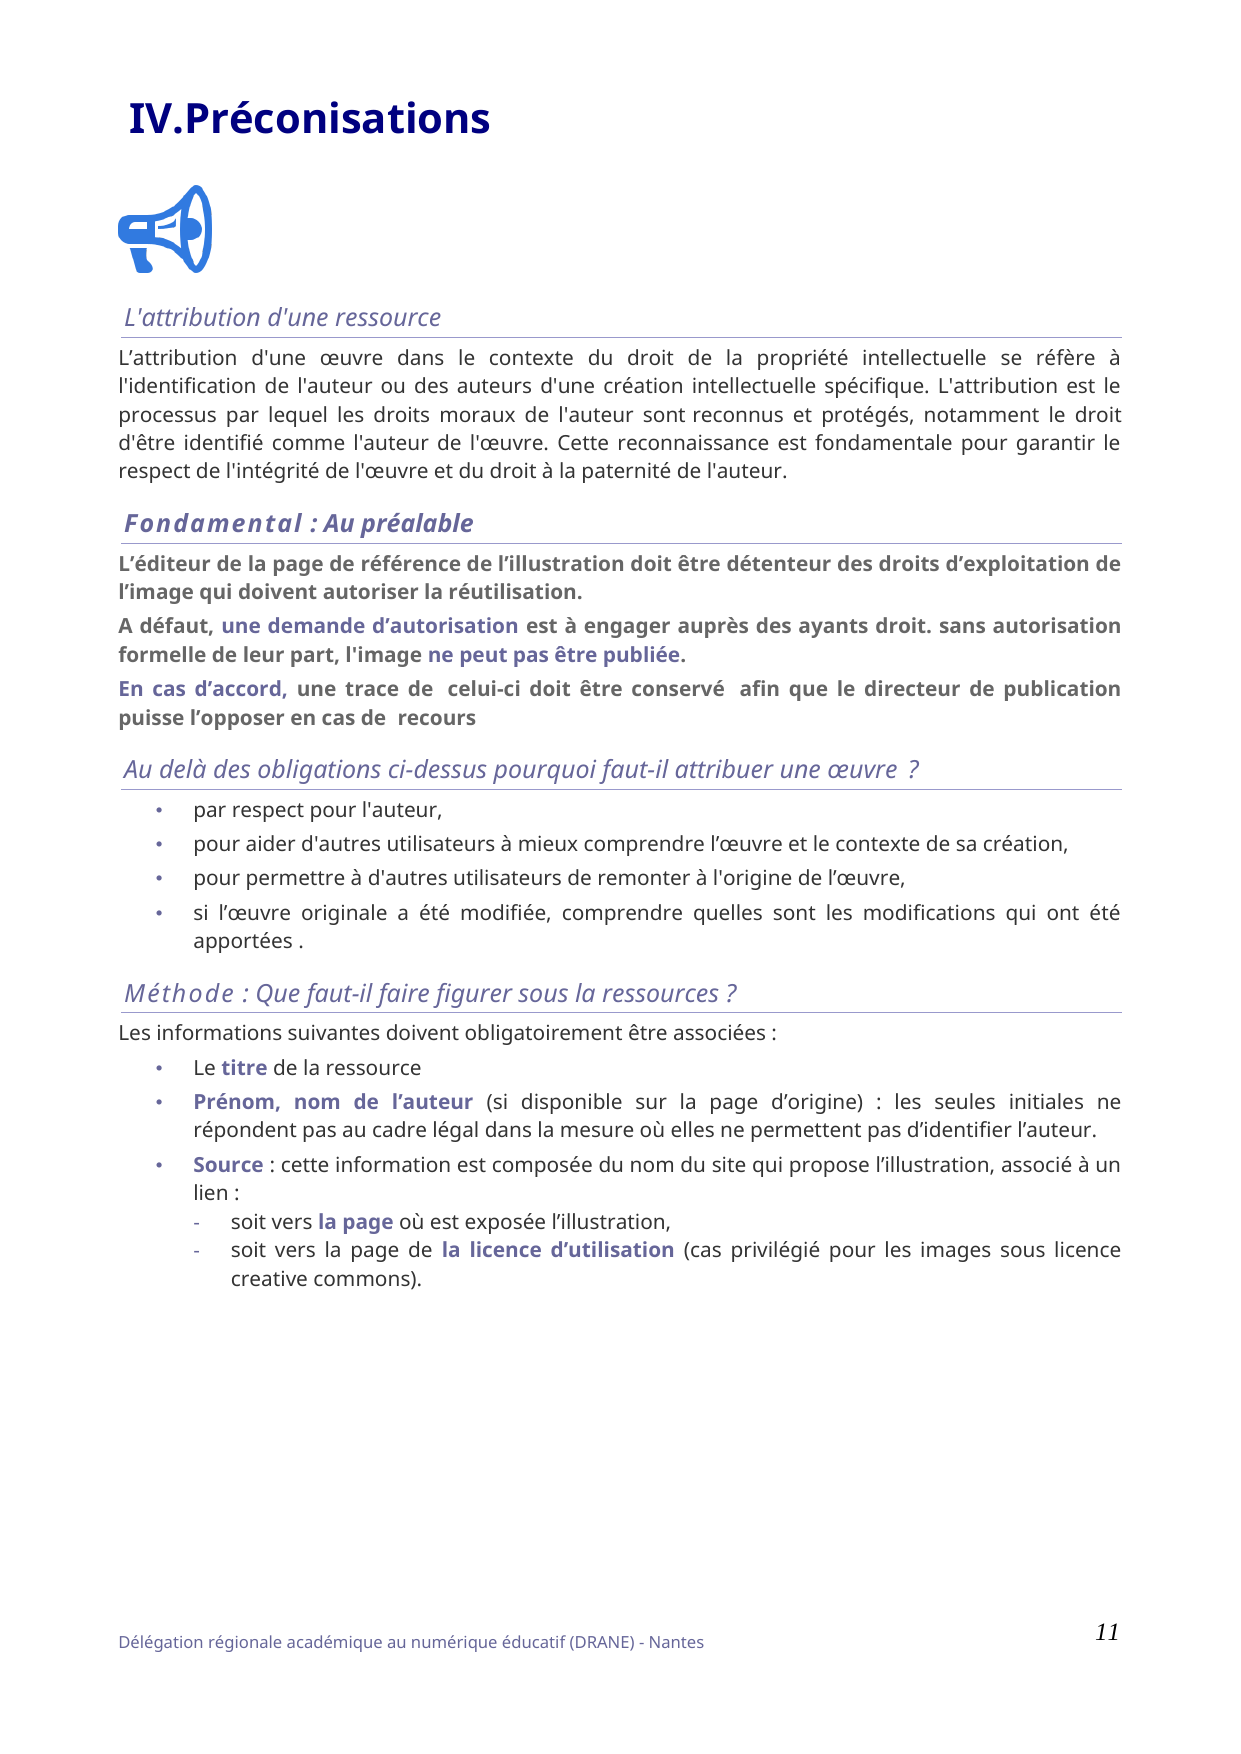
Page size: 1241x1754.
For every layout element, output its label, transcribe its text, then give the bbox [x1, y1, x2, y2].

text A défaut, une demande d’autorisation est à engager auprès des ayants droit. sans autorisation formelle de leur part, l'image ne peut pas être publiée. [118, 611, 1122, 668]
list Source : cette information est composée du nom du site qui propose l’illustration, associé à un lien : [156, 1150, 1122, 1207]
text En cas d’accord, une trace de celui-ci doit être conservé afin que le directeur de publication puisse l’opposer en cas de recours [118, 674, 1122, 731]
title Méthode : Que faut-il faire figurer sous la ressources ? [121, 972, 1122, 1012]
list Le titre de la ressource [156, 1053, 1122, 1081]
title Préconisations [118, 88, 1122, 145]
title Fondamental : Au préalable [121, 503, 1122, 543]
picture [118, 185, 212, 280]
list par respect pour l'auteur, [156, 795, 1122, 823]
list si l’œuvre originale a été modifiée, comprendre quelles sont les modifications qui ont été apportées . [156, 898, 1122, 955]
title L'attribution d'une ressource [121, 297, 1122, 337]
list soit vers la page de la licence d’utilisation (cas privilégié pour les images sous licence creative commons). [193, 1235, 1122, 1292]
text L’attribution d'une œuvre dans le contexte du droit de la propriété intellectuelle se réfère à l'identification de l'auteur ou des auteurs d'une création intellectuelle spécifique. L'attribution est le processus par lequel les droits moraux de l'auteur sont reconnus et protégés, notamment le droit d'être identifié comme l'auteur de l'œuvre. Cette reconnaissance est fondamentale pour garantir le respect de l'intégrité de l'œuvre et du droit à la paternité de l'auteur. [118, 343, 1122, 485]
list pour permettre à d'autres utilisateurs de remonter à l'origine de l’œuvre, [156, 863, 1122, 892]
title Au delà des obligations ci-dessus pourquoi faut-il attribuer une œuvre ? [121, 749, 1122, 789]
list pour aider d'autres utilisateurs à mieux comprendre l’œuvre et le contexte de sa création, [156, 829, 1122, 858]
text L’éditeur de la page de référence de l’illustration doit être détenteur des droits d’exploitation de l’image qui doivent autoriser la réutilisation. [118, 549, 1122, 606]
text Les informations suivantes doivent obligatoirement être associées : [118, 1018, 1122, 1047]
list soit vers la page où est exposée l’illustration, [193, 1207, 1122, 1235]
list Prénom, nom de l’auteur (si disponible sur la page d’origine) : les seules initiales ne répondent pas au cadre légal dans la mesure où elles ne permettent pas d’identifier l’auteur. [156, 1087, 1122, 1144]
